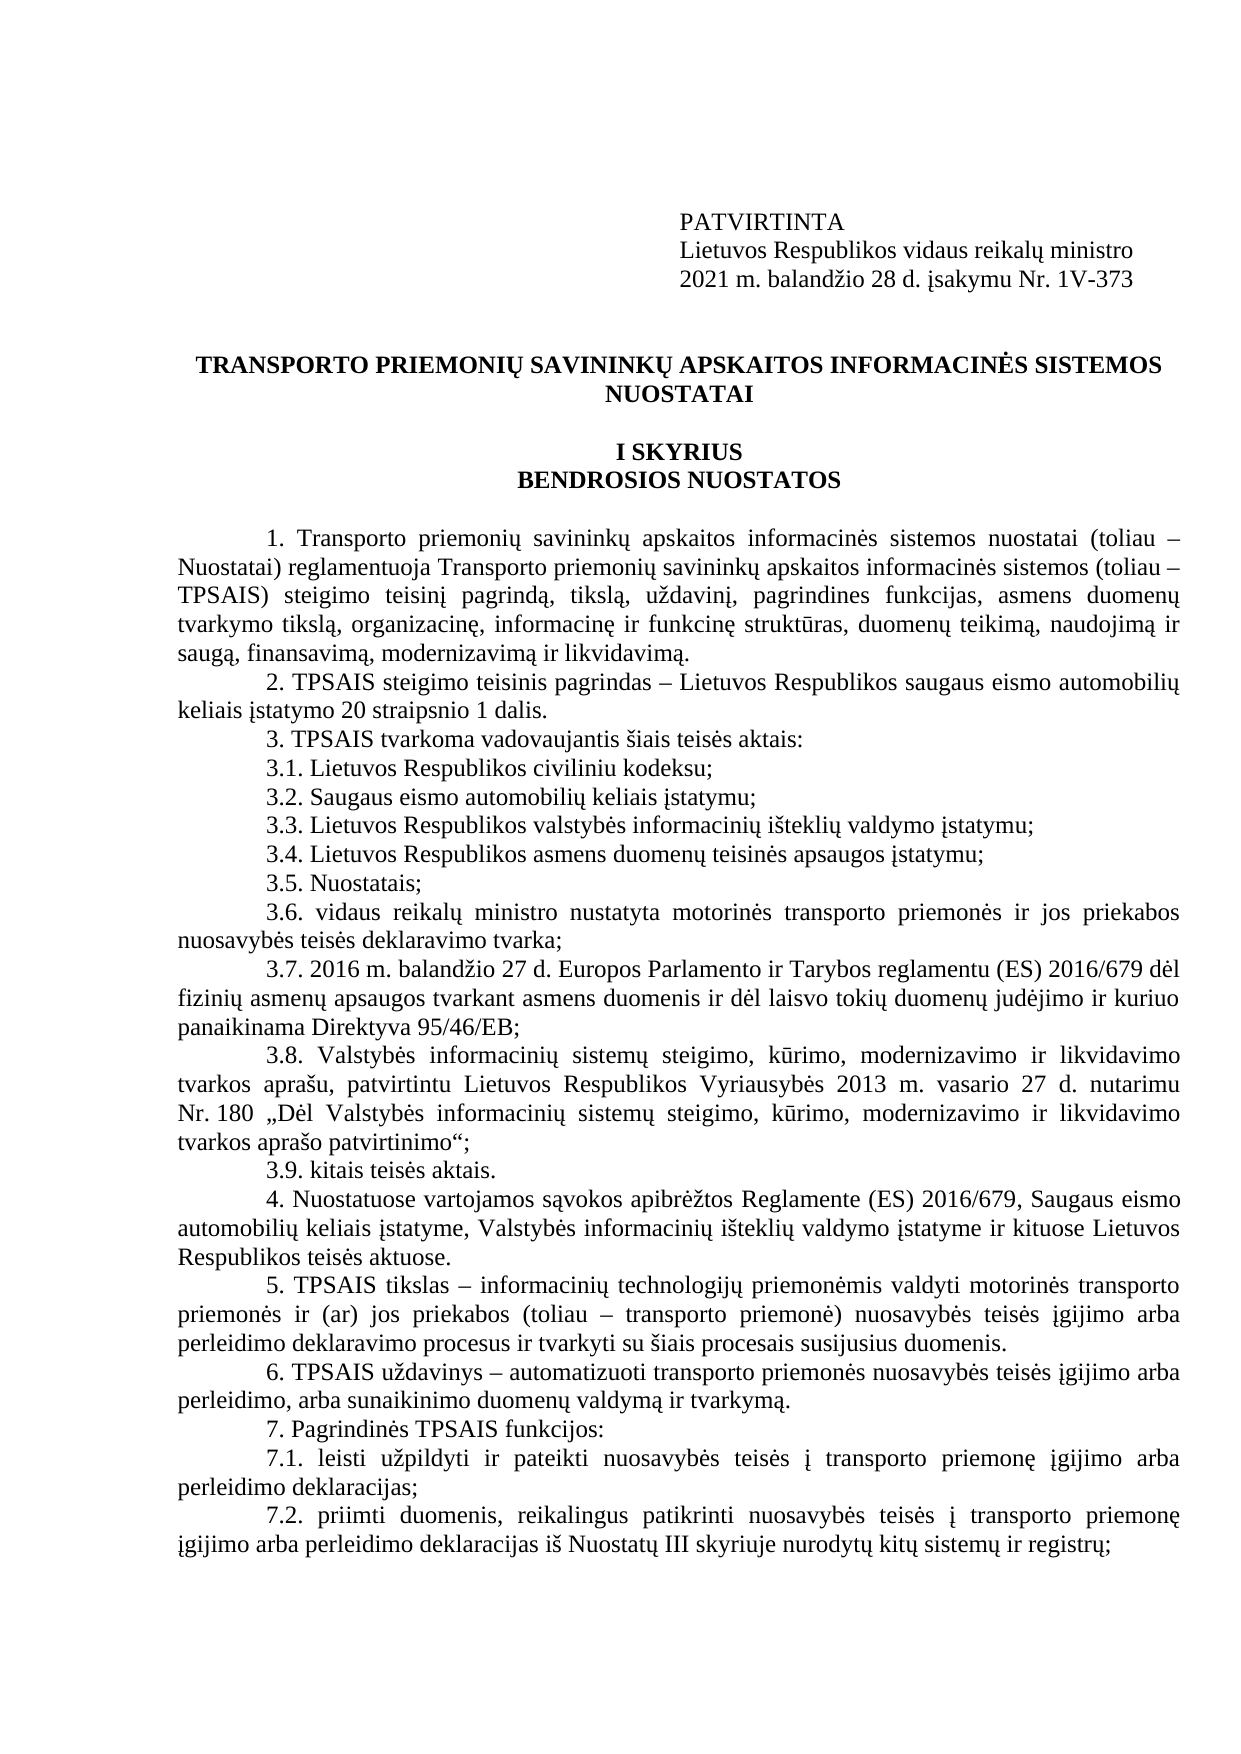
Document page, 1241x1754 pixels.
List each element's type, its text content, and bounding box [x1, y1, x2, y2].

text 3.9. kitais teisės aktais. [177, 1155, 1181, 1184]
text 3.2. Saugaus eismo automobilių keliais įstatymu; [177, 782, 1181, 810]
text 4. Nuostatuose vartojamos sąvokos apibrėžtos Reglamente (ES) 2016/679, Saugaus eismo automobilių keliais įstatyme, Valstybės informacinių išteklių valdymo įstatyme ir kituose Lietuvos Respublikos teisės aktuose. [177, 1184, 1181, 1270]
subtitle PATVIRTINTA [679, 207, 1181, 235]
text 3.3. Lietuvos Respublikos valstybės informacinių išteklių valdymo įstatymu; [177, 810, 1181, 839]
text BENDROSIOS NUOSTATOS [177, 465, 1181, 494]
text 5. TPSAIS tikslas – informacinių technologijų priemonėmis valdyti motorinės transporto priemonės ir (ar) jos priekabos (toliau – transporto priemonė) nuosavybės teisės įgijimo arba perleidimo deklaravimo procesus ir tvarkyti su šiais procesais susijusius duomenis. [177, 1270, 1181, 1357]
text 7. Pagrindinės TPSAIS funkcijos: [177, 1414, 1181, 1443]
text 7.1. leisti užpildyti ir pateikti nuosavybės teisės į transporto priemonę įgijimo arba perleidimo deklaracijas; [177, 1443, 1181, 1500]
text 3.7. 2016 m. balandžio 27 d. Europos Parlamento ir Tarybos reglamentu (ES) 2016/679 dėl fizinių asmenų apsaugos tvarkant asmens duomenis ir dėl laisvo tokių duomenų judėjimo ir kuriuo panaikinama Direktyva 95/46/EB; [177, 954, 1181, 1040]
text I SKYRIUS [177, 437, 1181, 465]
text 3.1. Lietuvos Respublikos civiliniu kodeksu; [177, 753, 1181, 782]
text TRANSPORTO PRIEMONIŲ SAVININKŲ APSKAITOS INFORMACINĖS SISTEMOS NUOSTATAI [177, 350, 1181, 408]
text 2. TPSAIS steigimo teisinis pagrindas – Lietuvos Respublikos saugaus eismo automobilių keliais įstatymo 20 straipsnio 1 dalis. [177, 667, 1181, 724]
text 1. Transporto priemonių savininkų apskaitos informacinės sistemos nuostatai (toliau – Nuostatai) reglamentuoja Transporto priemonių savininkų apskaitos informacinės sistemos (toliau – TPSAIS) steigimo teisinį pagrindą, tikslą, uždavinį, pagrindines funkcijas, asmens duomenų tvarkymo tikslą, organizacinę, informacinę ir funkcinę struktūras, duomenų teikimą, naudojimą ir saugą, finansavimą, modernizavimą ir likvidavimą. [177, 523, 1181, 667]
text 3. TPSAIS tvarkoma vadovaujantis šiais teisės aktais: [177, 724, 1181, 753]
text 6. TPSAIS uždavinys – automatizuoti transporto priemonės nuosavybės teisės įgijimo arba perleidimo, arba sunaikinimo duomenų valdymą ir tvarkymą. [177, 1357, 1181, 1414]
text 7.2. priimti duomenis, reikalingus patikrinti nuosavybės teisės į transporto priemonę įgijimo arba perleidimo deklaracijas iš Nuostatų III skyriuje nurodytų kitų sistemų ir registrų; [177, 1500, 1181, 1558]
text 3.6. vidaus reikalų ministro nustatyta motorinės transporto priemonės ir jos priekabos nuosavybės teisės deklaravimo tvarka; [177, 897, 1181, 954]
text 3.4. Lietuvos Respublikos asmens duomenų teisinės apsaugos įstatymu; [177, 839, 1181, 868]
text 2021 m. balandžio 28 d. įsakymu Nr. 1V-373 [679, 264, 1181, 293]
text Lietuvos Respublikos vidaus reikalų ministro [679, 235, 1181, 264]
text 3.5. Nuostatais; [177, 868, 1181, 897]
text 3.8. Valstybės informacinių sistemų steigimo, kūrimo, modernizavimo ir likvidavimo tvarkos aprašu, patvirtintu Lietuvos Respublikos Vyriausybės 2013 m. vasario 27 d. nutarimu Nr. 180 „Dėl Valstybės informacinių sistemų steigimo, kūrimo, modernizavimo ir likvidavimo tvarkos aprašo patvirtinimo“; [177, 1040, 1181, 1155]
